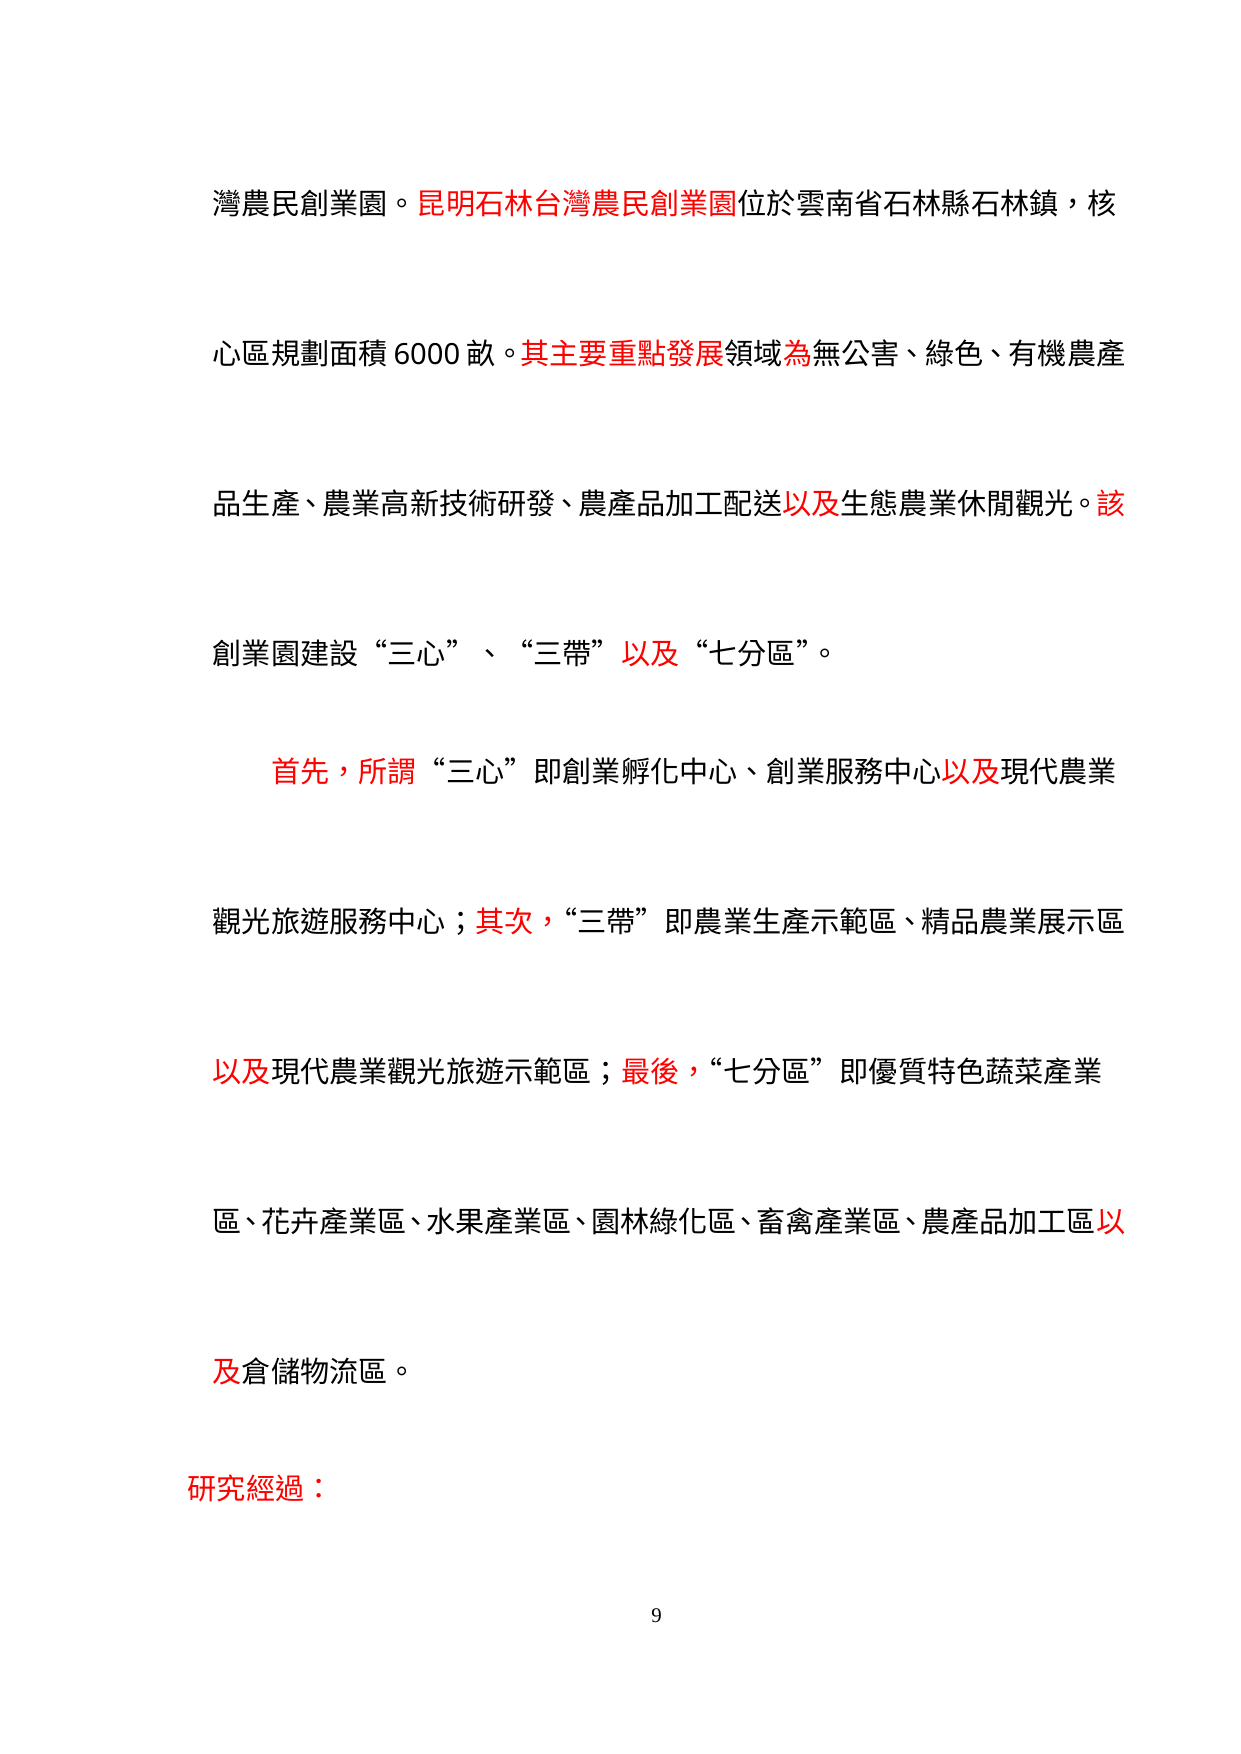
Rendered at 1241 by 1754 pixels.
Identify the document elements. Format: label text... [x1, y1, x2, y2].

text 首先，所謂“三心”即創業孵化中心、創業服務中心以及現代農業觀光旅遊服務中心；其次，“三帶”即農業生產示範區、精品農業展示區以及現代農業觀光旅遊示範區；最後，“七分區”即優質特色蔬菜產業區、花卉產業區、水果產業區、園林綠化區、畜禽產業區、農產品加工區以及倉儲物流區。 [212, 732, 1125, 1407]
text 研究經過： [187, 1449, 1125, 1524]
text 灣農民創業園。昆明石林台灣農民創業園位於雲南省石林縣石林鎮，核心區規劃面積6000畝。其主要重點發展領域為無公害、綠色、有機農產品生產、農業高新技術研發、農產品加工配送以及生態農業休閒觀光。該創業園建設“三心”、“三帶”以及“七分區”。 [212, 164, 1125, 689]
